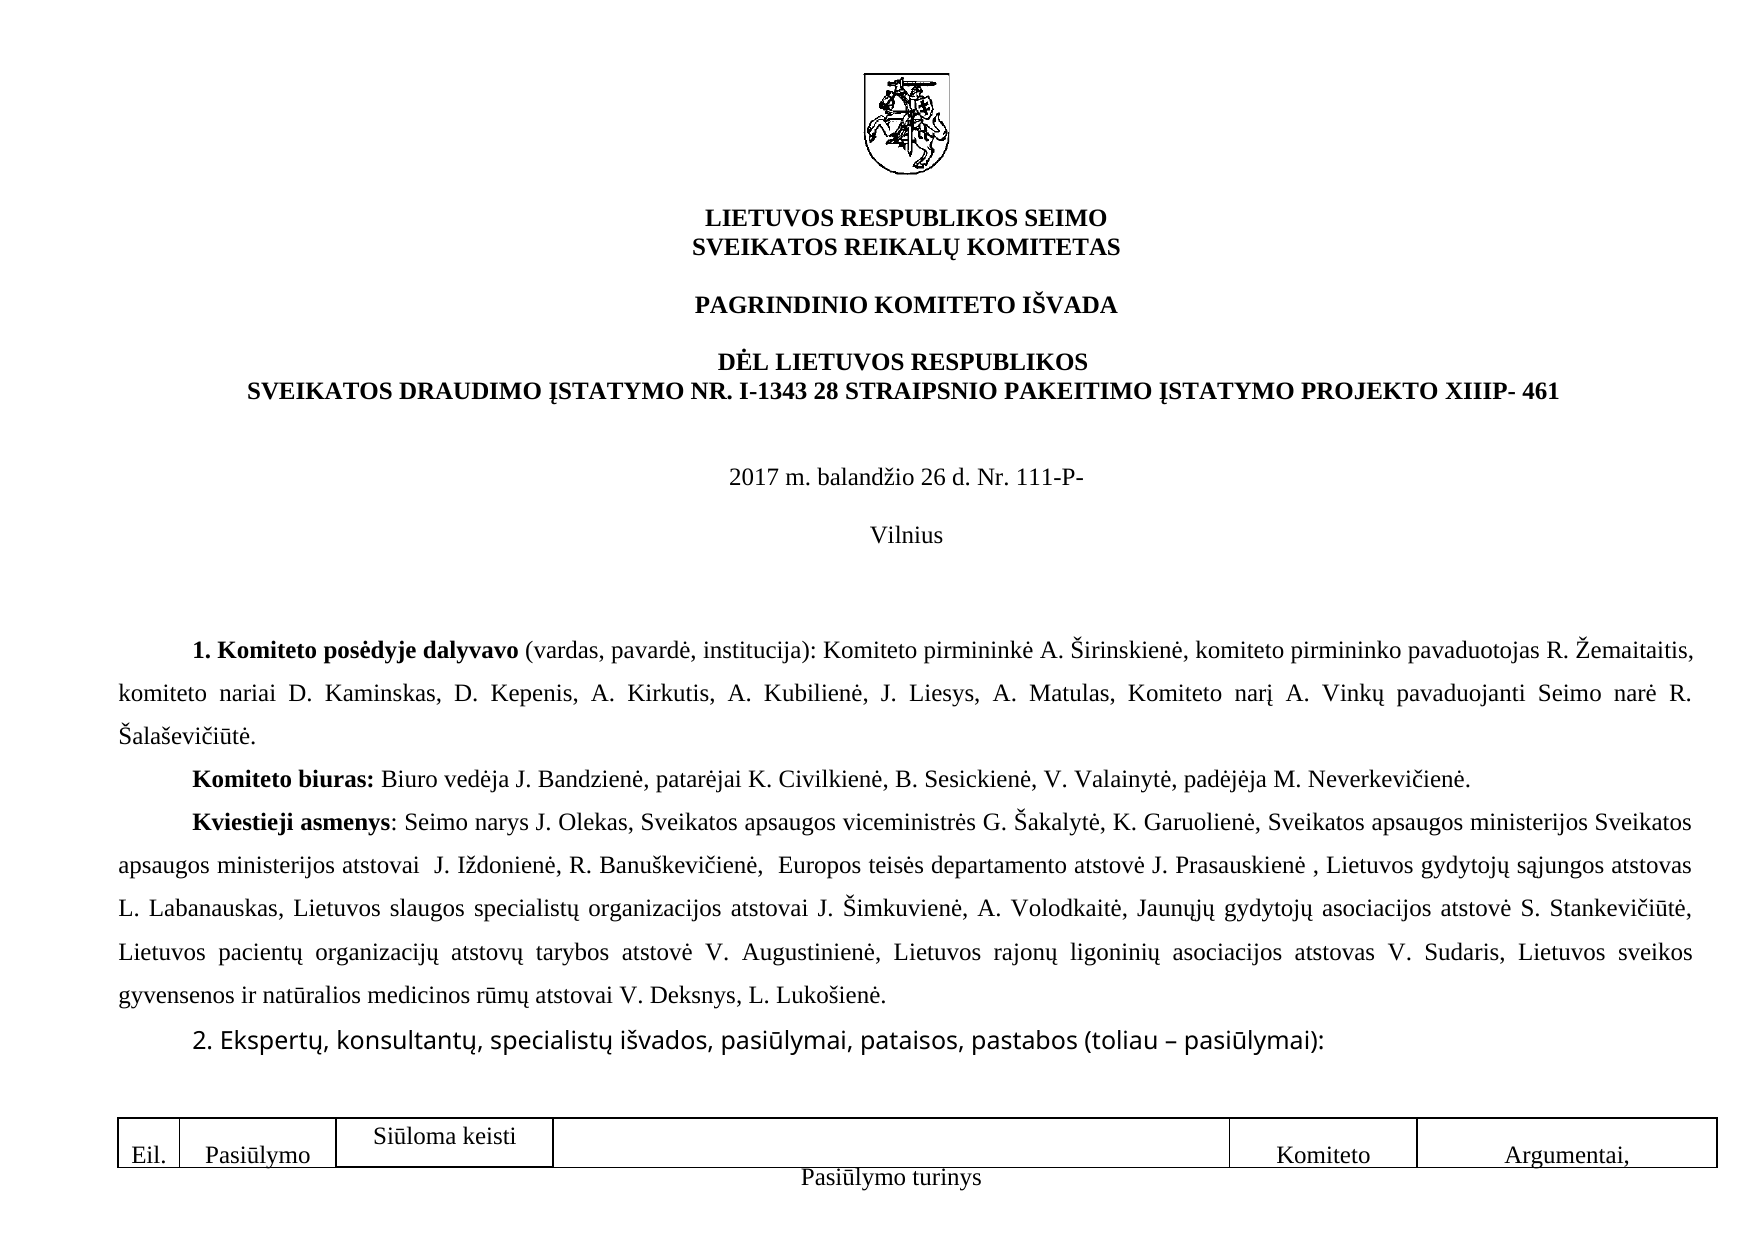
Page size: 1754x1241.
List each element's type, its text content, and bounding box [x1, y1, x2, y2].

table_header Pasiūlymo teikėjas, data [180, 1119, 335, 1167]
text 2017 m. balandžio 26 d. Nr. 111-P- [118, 462, 1694, 491]
text Komiteto biuras: Biuro vedėja J. Bandzienė, patarėjai K. Civilkienė, B. Sesickienė, V. Valainytė, padėjėja M. Neverkevičienė. [118, 764, 1694, 793]
table_header Komiteto nuomonė [1230, 1119, 1416, 1167]
text Vilnius [118, 520, 1694, 548]
subtitle PAGRINDINIO KOMITETO IŠVADA [118, 290, 1694, 318]
text 2. Ekspertų, konsultantų, specialistų išvados, pasiūlymai, pataisos, pastabos (toliau – pasiūlymai): [118, 1023, 1694, 1057]
table_header Siūloma keisti [337, 1119, 552, 1166]
text SVEIKATOS DRAUDIMO ĮSTATYMO NR. I-1343 28 STRAIPSNIO PAKEITIMO ĮSTATYMO PROJEKTO XIIIP- 461 [118, 376, 1694, 405]
text LIETUVOS RESPUBLIKOS SEIMO [118, 203, 1694, 232]
text DĖL LIETUVOS RESPUBLIKOS [118, 347, 1694, 376]
table_header Eil. Nr. [119, 1119, 179, 1167]
text SVEIKATOS REIKALŲ KOMITETAS [118, 232, 1694, 261]
subtitle 1. Komiteto posėdyje dalyvavo (vardas, pavardė, institucija): Komiteto pirmininkė A. Širinskienė, komiteto pirmininko pavaduotojas R. Žemaitaitis, komiteto nariai D. Kaminskas, D. Kepenis, A. Kirkutis, A. Kubilienė, J. Liesys, A. Matulas, Komiteto narį A. Vinkų pavaduojanti Seimo narė R. Šalaševičiūtė. [118, 635, 1694, 750]
table_header Argumentai, pagrindžiantys nuomonę [1418, 1119, 1716, 1167]
text Kviestieji asmenys: Seimo narys J. Olekas, Sveikatos apsaugos viceministrės G. Šakalytė, K. Garuolienė, Sveikatos apsaugos ministerijos Sveikatos apsaugos ministerijos atstovai J. Iždonienė, R. Banuškevičienė, Europos teisės departamento atstovė J. Prasauskienė , Lietuvos gydytojų sąjungos atstovas L. Labanauskas, Lietuvos slaugos specialistų organizacijos atstovai J. Šimkuvienė, A. Volodkaitė, Jaunųjų gydytojų asociacijos atstovė S. Stankevičiūtė, Lietuvos pacientų organizacijų atstovų tarybos atstovė V. Augustinienė, Lietuvos rajonų ligoninių asociacijos atstovas V. Sudaris, Lietuvos sveikos gyvensenos ir natūralios medicinos rūmų atstovai V. Deksnys, L. Lukošienė. [118, 807, 1694, 1008]
table_header Pasiūlymo turinys [554, 1119, 1229, 1167]
